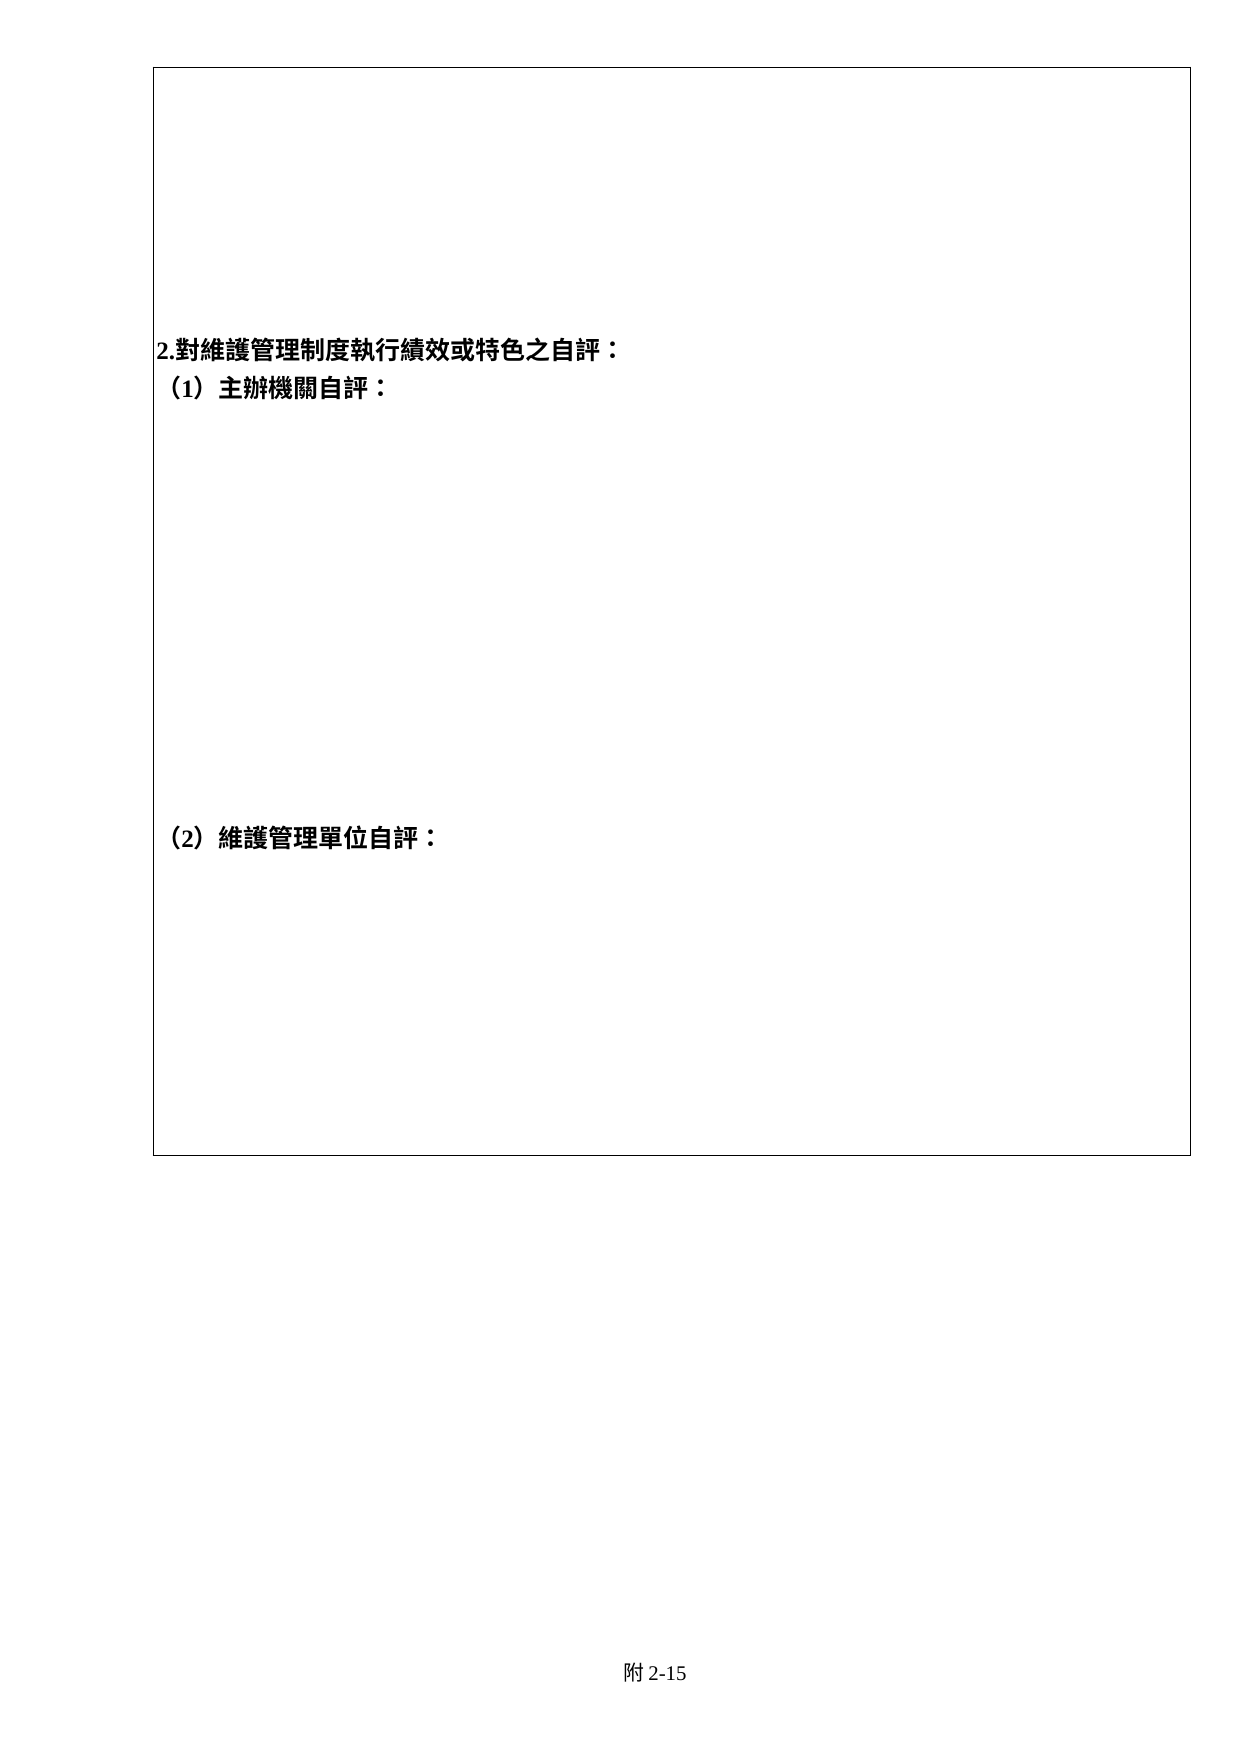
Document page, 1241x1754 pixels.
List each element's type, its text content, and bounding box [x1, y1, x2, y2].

table_cell 2.對維護管理制度執行績效或特色之自評： （1）主辦機關自評： （2）維護管理單位自評： [154, 68, 1190, 1155]
